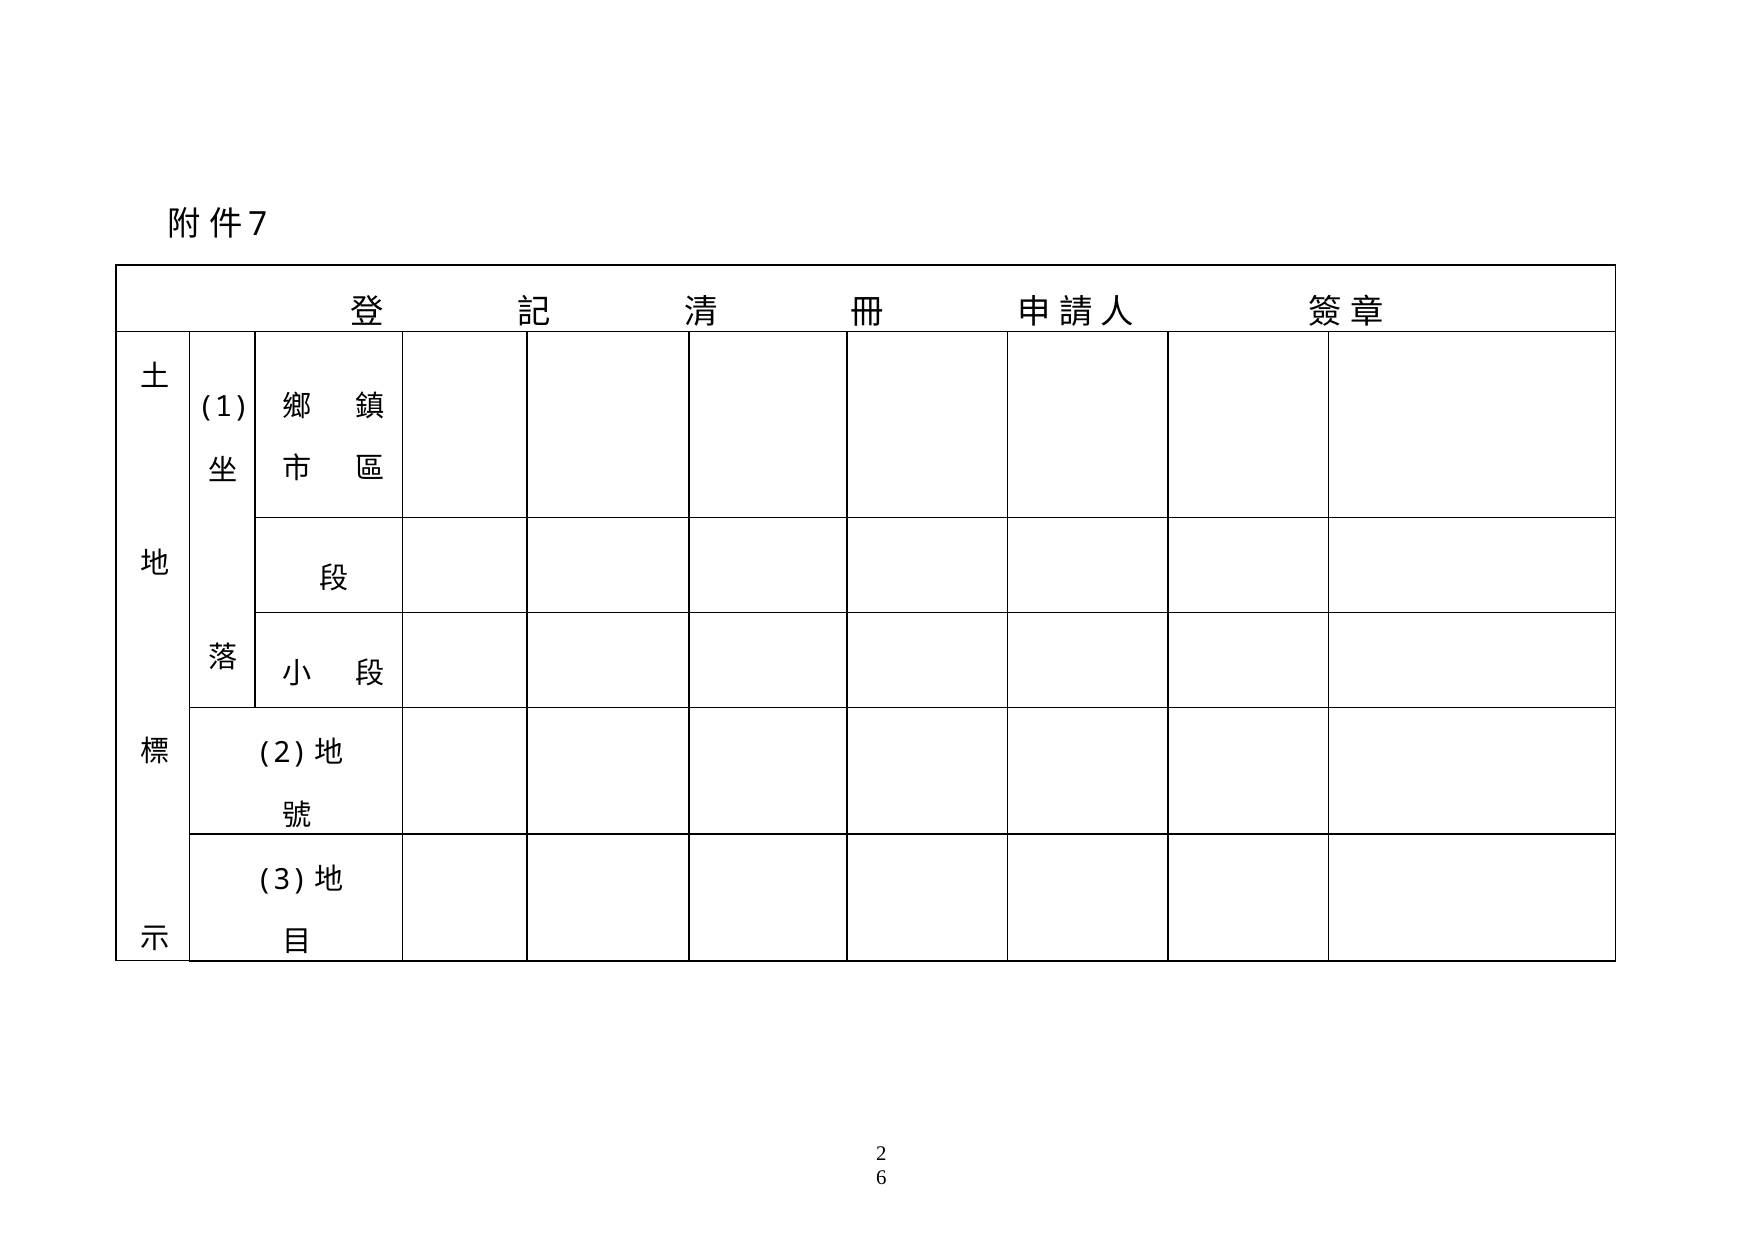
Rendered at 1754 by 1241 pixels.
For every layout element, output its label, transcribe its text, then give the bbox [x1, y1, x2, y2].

table_header 登 記 清 冊 申請人 簽章 [117, 266, 1615, 331]
table_cell [403, 518, 526, 612]
table_cell [1169, 518, 1328, 612]
table_cell [848, 613, 1007, 707]
table_cell [848, 835, 1007, 960]
table_cell [1616, 707, 1638, 833]
table_cell [1008, 518, 1167, 612]
table_cell [403, 708, 526, 833]
table_cell [690, 332, 846, 517]
table_cell [528, 332, 688, 517]
table_cell (3)地 目 [190, 835, 402, 960]
table_cell [1616, 612, 1638, 707]
table_cell [403, 835, 526, 960]
table_cell [1008, 613, 1167, 707]
table_cell [1329, 332, 1615, 517]
table_cell 土 地 標 示 [117, 332, 189, 960]
table_cell [1329, 835, 1615, 960]
table_cell [690, 518, 846, 612]
table_cell [1169, 835, 1328, 960]
table_cell [528, 613, 688, 707]
table_cell [690, 835, 846, 960]
table_cell 小 段 [256, 613, 402, 707]
table_cell [1616, 331, 1638, 517]
table_cell [690, 613, 846, 707]
table_cell [848, 332, 1007, 517]
table_cell 鄉 鎮 市 區 [256, 332, 402, 517]
table_cell [1008, 708, 1167, 833]
table_cell [528, 835, 688, 960]
table_cell [528, 518, 688, 612]
table_cell [403, 332, 526, 517]
table_cell [1616, 517, 1638, 612]
table_cell [403, 613, 526, 707]
table_cell [1329, 708, 1615, 833]
table_cell [1008, 332, 1167, 517]
text 附件7 [122, 139, 1632, 264]
table_cell [528, 708, 688, 833]
table_cell [1169, 613, 1328, 707]
table_cell [1169, 708, 1328, 833]
table_header [1616, 264, 1638, 331]
table_cell (1) 坐 落 [190, 332, 254, 707]
table_cell [1008, 835, 1167, 960]
table_cell (2)地 號 [190, 708, 402, 833]
table_cell [1169, 332, 1328, 517]
table_cell [1329, 613, 1615, 707]
table_cell [848, 518, 1007, 612]
table_cell [1616, 833, 1638, 960]
table_cell [1329, 518, 1615, 612]
table_cell [690, 708, 846, 833]
table_cell [848, 708, 1007, 833]
table_cell 段 [256, 518, 402, 612]
